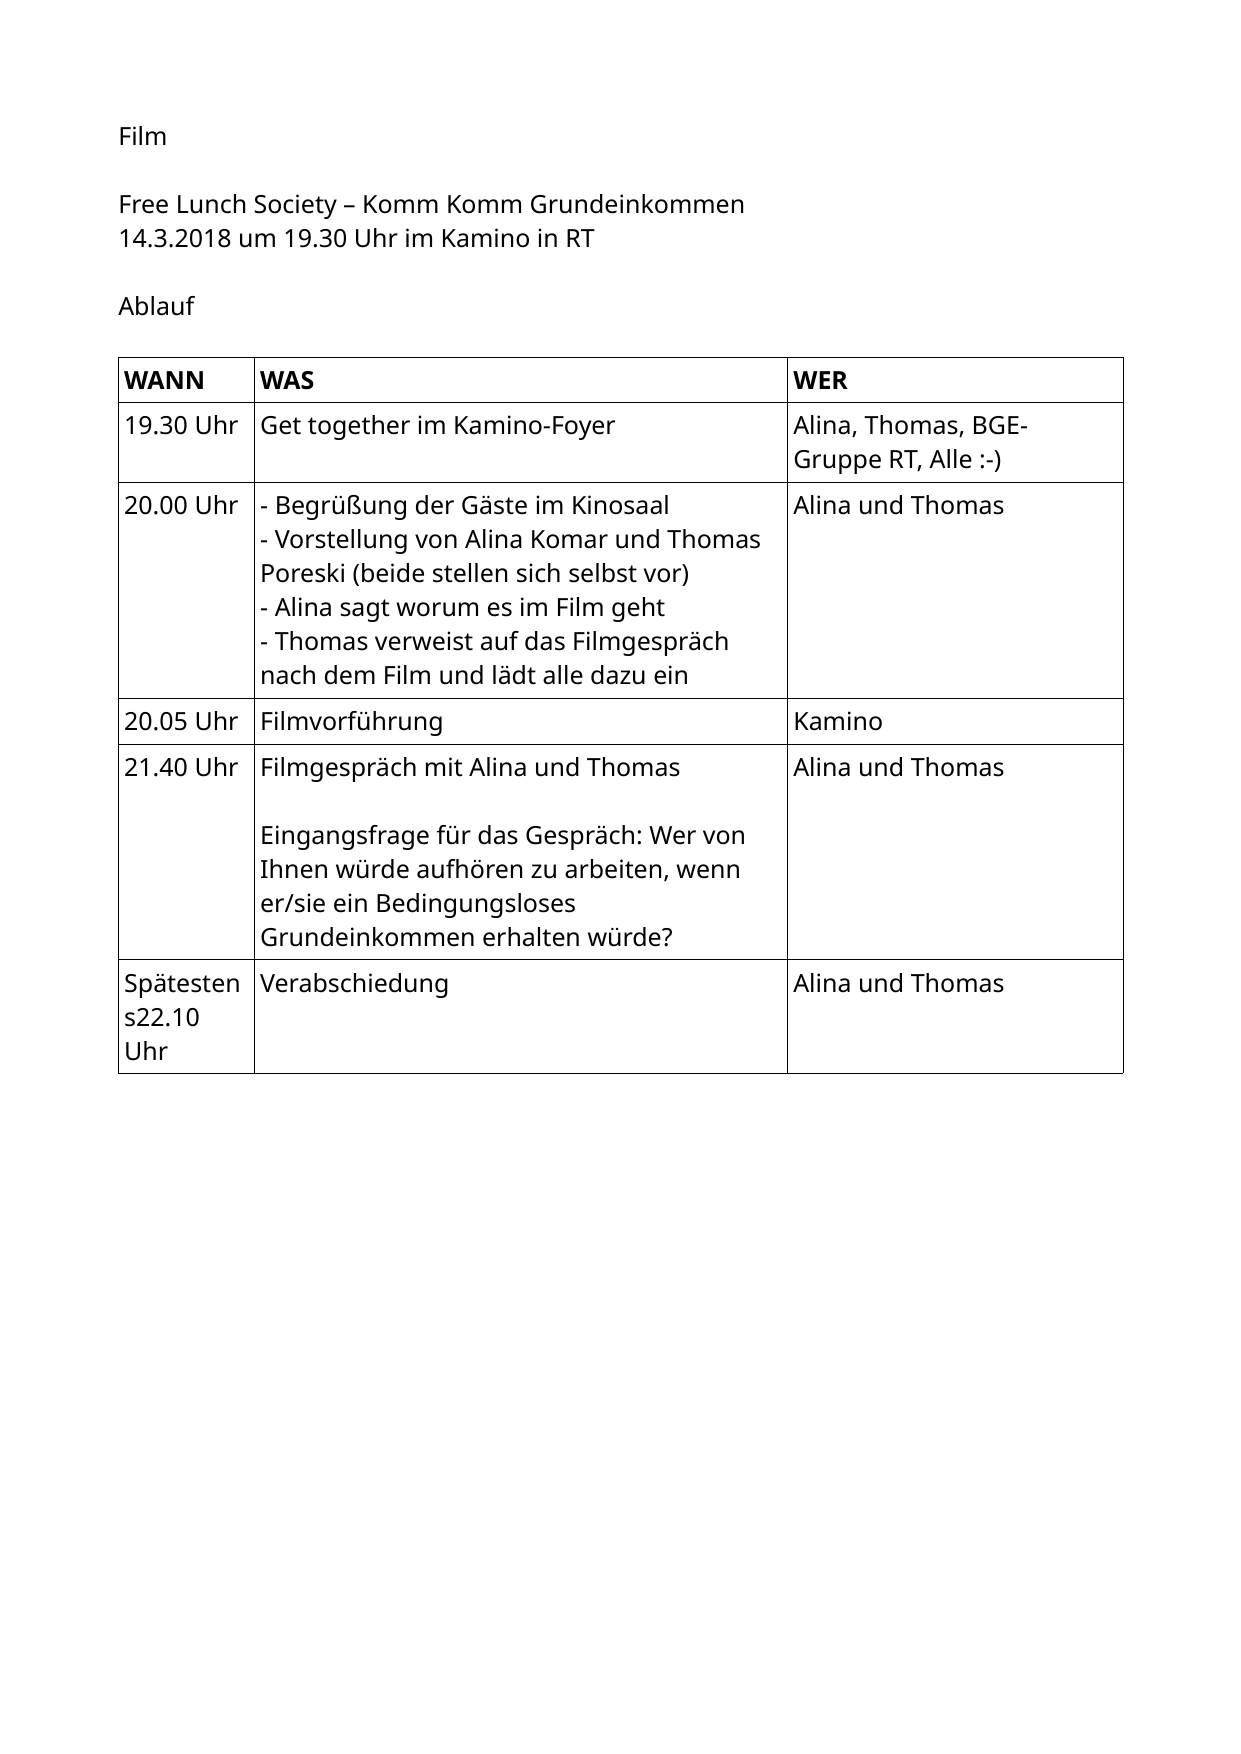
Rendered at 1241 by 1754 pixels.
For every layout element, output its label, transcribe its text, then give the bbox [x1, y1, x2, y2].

text Ablauf [118, 288, 1122, 322]
table_cell Alina und Thomas [788, 483, 1123, 698]
table_cell Spätestens22.10 Uhr [119, 960, 254, 1073]
text 14.3.2018 um 19.30 Uhr im Kamino in RT [118, 220, 1122, 254]
table_cell Alina, Thomas, BGE-Gruppe RT, Alle :-) [788, 403, 1123, 482]
table_cell Kamino [788, 699, 1123, 743]
table_cell Filmvorführung [255, 699, 787, 743]
table_cell Verabschiedung [255, 960, 787, 1073]
table_cell - Begrüßung der Gäste im Kinosaal - Vorstellung von Alina Komar und Thomas Poreski (beide stellen sich selbst vor) - Alina sagt worum es im Film geht - Thomas verweist auf das Filmgespräch nach dem Film und lädt alle dazu ein [255, 483, 787, 698]
table_cell Get together im Kamino-Foyer [255, 403, 787, 482]
table_cell 20.05 Uhr [119, 699, 254, 743]
table_header WANN [119, 358, 254, 402]
text Film [118, 118, 1122, 152]
table_cell Alina und Thomas [788, 960, 1123, 1073]
table_cell Alina und Thomas [788, 745, 1123, 959]
table_header WAS [255, 358, 787, 402]
table_cell Filmgespräch mit Alina und Thomas Eingangsfrage für das Gespräch: Wer von Ihnen würde aufhören zu arbeiten, wenn er/sie ein Bedingungsloses Grundeinkommen erhalten würde? [255, 745, 787, 959]
table_cell 19.30 Uhr [119, 403, 254, 482]
text Free Lunch Society – Komm Komm Grundeinkommen [118, 186, 1122, 220]
table_cell 21.40 Uhr [119, 745, 254, 959]
table_cell 20.00 Uhr [119, 483, 254, 698]
table_header WER [788, 358, 1123, 402]
